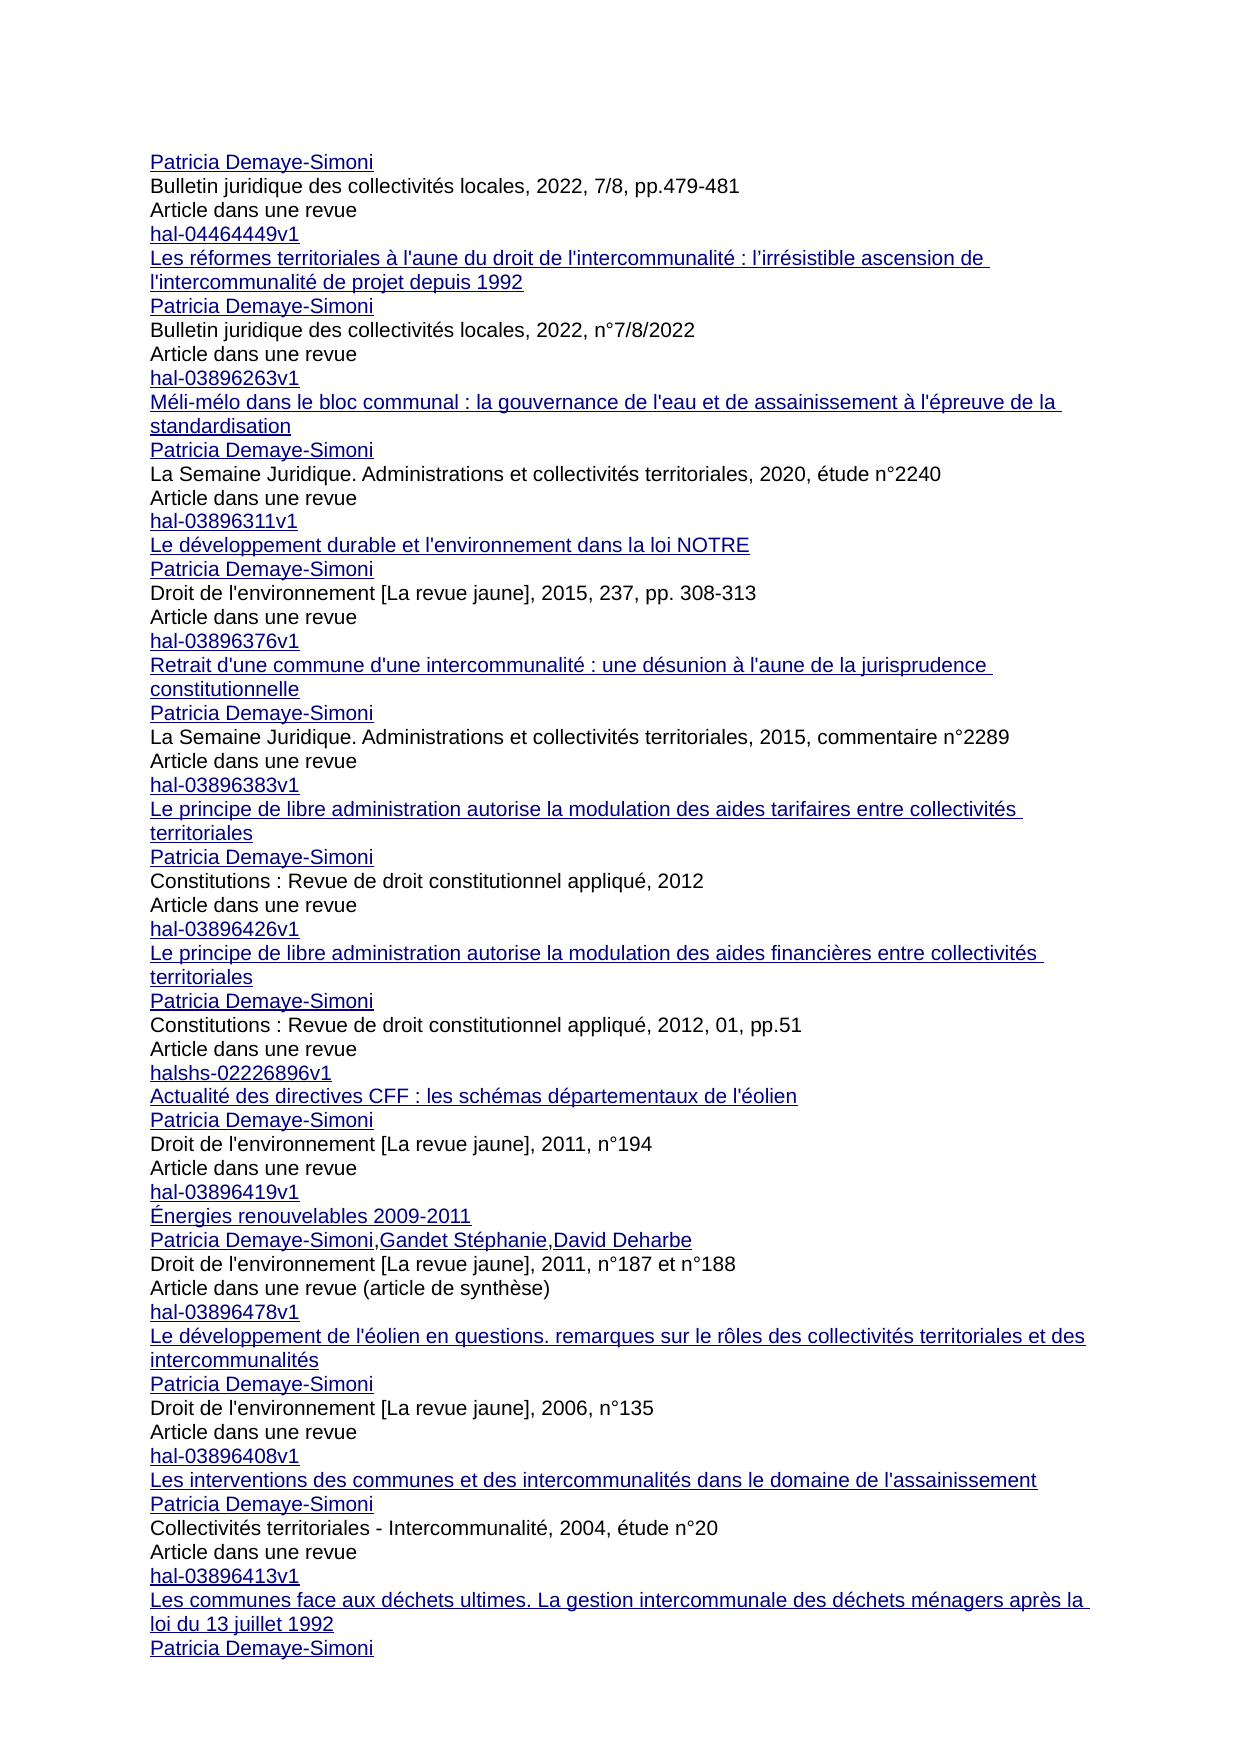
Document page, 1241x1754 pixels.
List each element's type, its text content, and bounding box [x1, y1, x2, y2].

table_cell Les communes face aux déchets ultimes. La gestion intercommunale des déchets ménagers après la [150, 1588, 1090, 1608]
table_cell Les réformes territoriales à l'aune du droit de l'intercommunalité : l’irrésistible ascension de l'intercommunalité de projet depuis 1992 Patricia Demaye-Simoni Bulletin juridique des collectivités locales, 2022, n°7/8/2022 Article dans une revue hal-03896263v1 [150, 246, 1090, 389]
table_cell Patricia Demaye-Simoni Bulletin juridique des collectivités locales, 2022, 7/8, pp.479-481 Article dans une revue hal-04464449v1 [150, 150, 1090, 246]
table_cell Le développement de l'éolien en questions. remarques sur le rôles des collectivités territoriales et des intercommunalités Patricia Demaye-Simoni Droit de l'environnement [La revue jaune], 2006, n°135 Article dans une revue hal-03896408v1 [150, 1324, 1090, 1468]
table_cell Énergies renouvelables 2009-2011 Patricia Demaye-Simoni,Gandet Stéphanie,David Deharbe Droit de l'environnement [La revue jaune], 2011, n°187 et n°188 Article dans une revue (article de synthèse) hal-03896478v1 [150, 1204, 1090, 1324]
table_cell Le principe de libre administration autorise la modulation des aides financières entre collectivités territoriales Patricia Demaye-Simoni Constitutions : Revue de droit constitutionnel appliqué, 2012, 01, pp.51 Article dans une revue halshs-02226896v1 [150, 941, 1090, 1084]
table_cell Retrait d'une commune d'une intercommunalité : une désunion à l'aune de la jurisprudence constitutionnelle Patricia Demaye-Simoni La Semaine Juridique. Administrations et collectivités territoriales, 2015, commentaire n°2289 Article dans une revue hal-03896383v1 [150, 653, 1090, 797]
table_cell Le principe de libre administration autorise la modulation des aides tarifaires entre collectivités territoriales Patricia Demaye-Simoni Constitutions : Revue de droit constitutionnel appliqué, 2012 Article dans une revue hal-03896426v1 [150, 797, 1090, 941]
table_cell Méli-mélo dans le bloc communal : la gouvernance de l'eau et de assainissement à l'épreuve de la standardisation Patricia Demaye-Simoni La Semaine Juridique. Administrations et collectivités territoriales, 2020, étude n°2240 Article dans une revue hal-03896311v1 [150, 390, 1090, 533]
table_cell Actualité des directives CFF : les schémas départementaux de l'éolien Patricia Demaye-Simoni Droit de l'environnement [La revue jaune], 2011, n°194 Article dans une revue hal-03896419v1 [150, 1084, 1090, 1204]
table_cell Les interventions des communes et des intercommunalités dans le domaine de l'assainissement Patricia Demaye-Simoni Collectivités territoriales - Intercommunalité, 2004, étude n°20 Article dans une revue hal-03896413v1 [150, 1468, 1090, 1587]
table_cell loi du 13 juillet 1992 Patricia Demaye-Simoni [150, 1609, 1090, 1659]
table_cell Le développement durable et l'environnement dans la loi NOTRE Patricia Demaye-Simoni Droit de l'environnement [La revue jaune], 2015, 237, pp. 308-313 Article dans une revue hal-03896376v1 [150, 533, 1090, 653]
